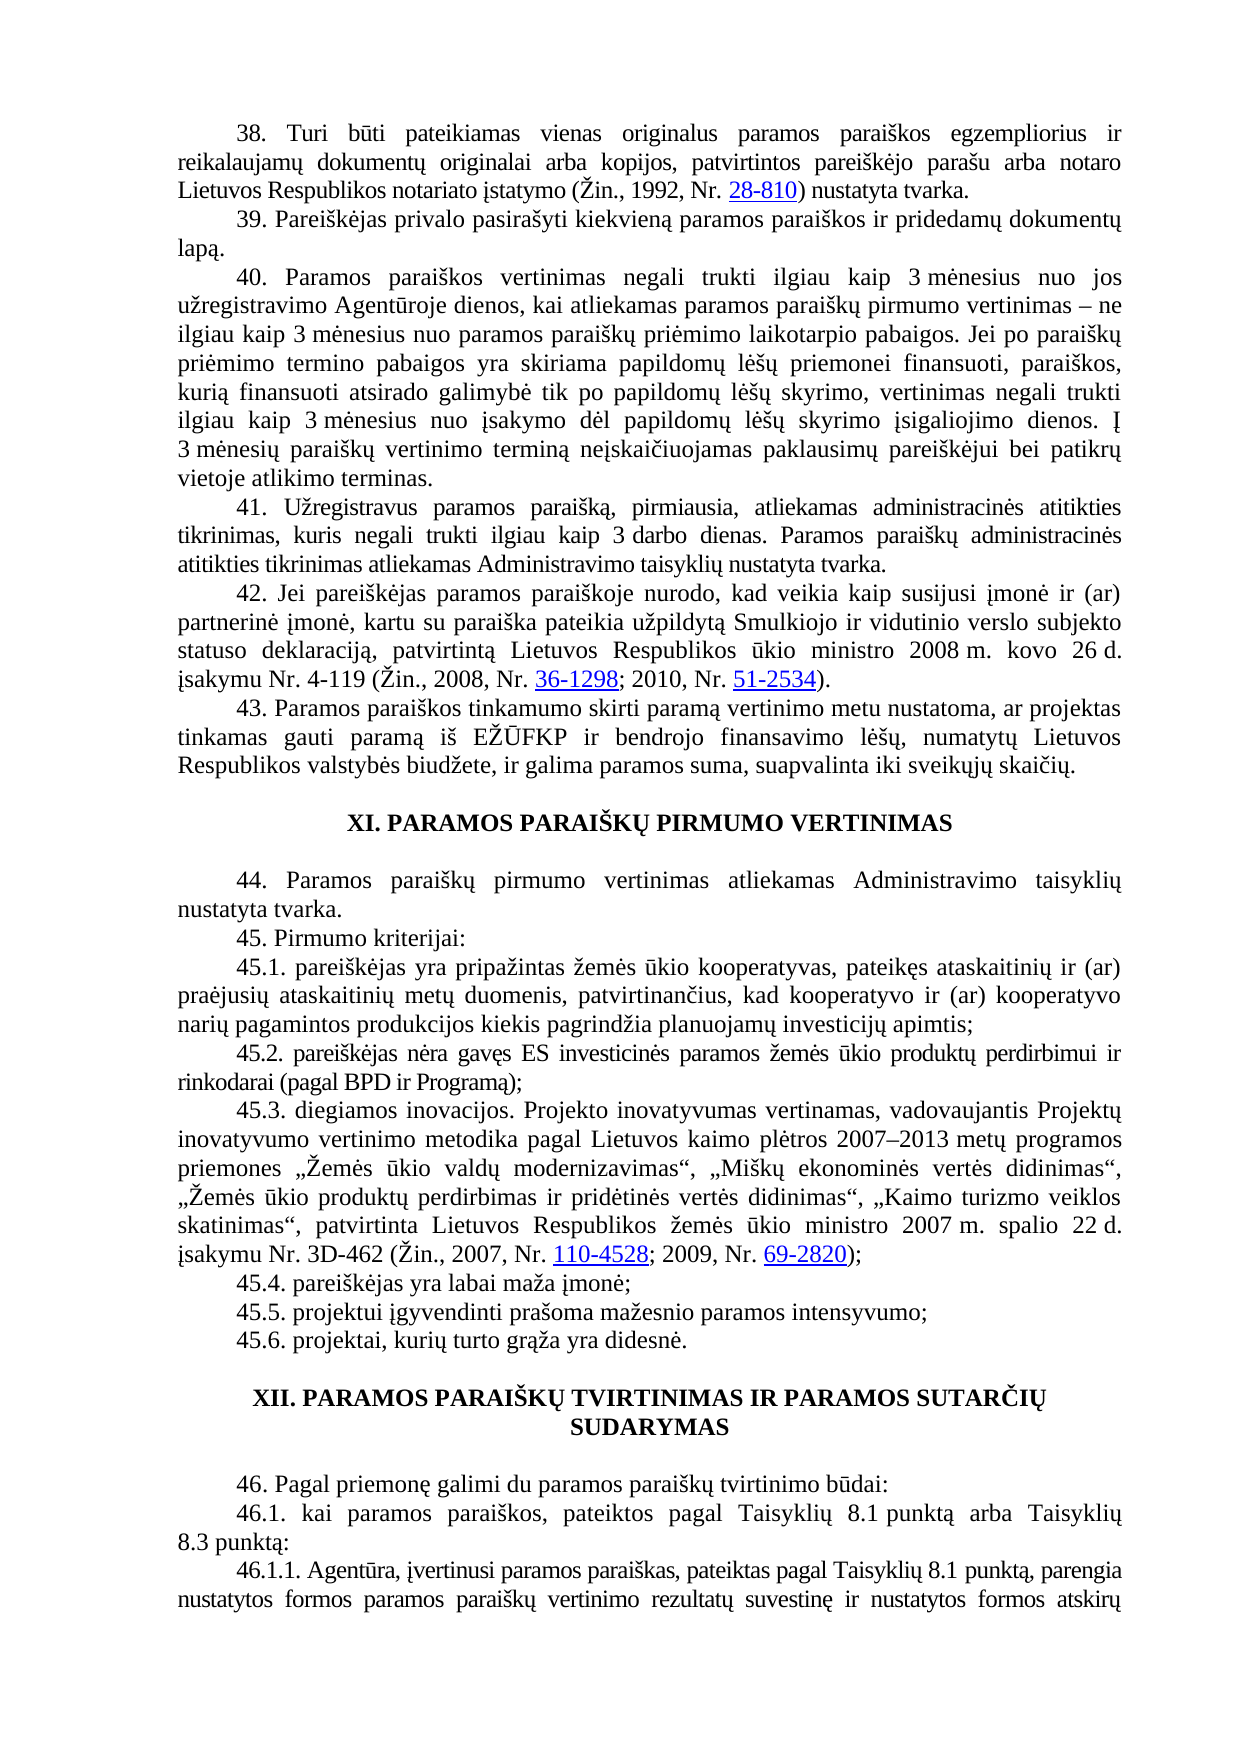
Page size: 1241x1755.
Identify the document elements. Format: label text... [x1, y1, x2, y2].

text 46.1. kai paramos paraiškos, pateiktos pagal Taisyklių 8.1 punktą arba Taisyklių 8.3 punktą: [177, 1498, 1122, 1556]
text 45.3. diegiamos inovacijos. Projekto inovatyvumas vertinamas, vadovaujantis Projektų inovatyvumo vertinimo metodika pagal Lietuvos kaimo plėtros 2007–2013 metų programos priemones „Žemės ūkio valdų modernizavimas“, „Miškų ekonominės vertės didinimas“, „Žemės ūkio produktų perdirbimas ir pridėtinės vertės didinimas“, „Kaimo turizmo veiklos skatinimas“, patvirtinta Lietuvos Respublikos žemės ūkio ministro 2007 m. spalio 22 d. įsakymu Nr. 3D-462 (Žin., 2007, Nr. 110-4528; 2009, Nr. 69-2820); [177, 1096, 1122, 1268]
text XI. PARAMOS PARAIŠKŲ PIRMUMO VERTINIMAS [177, 808, 1122, 837]
text 46.1.1. Agentūra, įvertinusi paramos paraiškas, pateiktas pagal Taisyklių 8.1 punktą, parengia nustatytos formos paramos paraiškų vertinimo rezultatų suvestinę ir nustatytos formos atskirų [177, 1556, 1122, 1613]
text 44. Paramos paraiškų pirmumo vertinimas atliekamas Administravimo taisyklių nustatyta tvarka. [177, 866, 1122, 923]
text 40. Paramos paraiškos vertinimas negali trukti ilgiau kaip 3 mėnesius nuo jos užregistravimo Agentūroje dienos, kai atliekamas paramos paraiškų pirmumo vertinimas – ne ilgiau kaip 3 mėnesius nuo paramos paraiškų priėmimo laikotarpio pabaigos. Jei po paraiškų priėmimo termino pabaigos yra skiriama papildomų lėšų priemonei finansuoti, paraiškos, kurią finansuoti atsirado galimybė tik po papildomų lėšų skyrimo, vertinimas negali trukti ilgiau kaip 3 mėnesius nuo įsakymo dėl papildomų lėšų skyrimo įsigaliojimo dienos. Į 3 mėnesių paraiškų vertinimo terminą neįskaičiuojamas paklausimų pareiškėjui bei patikrų vietoje atlikimo terminas. [177, 262, 1122, 492]
text 45.5. projektui įgyvendinti prašoma mažesnio paramos intensyvumo; [177, 1297, 1122, 1326]
text 42. Jei pareiškėjas paramos paraiškoje nurodo, kad veikia kaip susijusi įmonė ir (ar) partnerinė įmonė, kartu su paraiška pateikia užpildytą Smulkiojo ir vidutinio verslo subjekto statuso deklaraciją, patvirtintą Lietuvos Respublikos ūkio ministro 2008 m. kovo 26 d. įsakymu Nr. 4-119 (Žin., 2008, Nr. 36-1298; 2010, Nr. 51-2534). [177, 578, 1122, 693]
text 45.4. pareiškėjas yra labai maža įmonė; [177, 1268, 1122, 1297]
text 38. Turi būti pateikiamas vienas originalus paramos paraiškos egzempliorius ir reikalaujamų dokumentų originalai arba kopijos, patvirtintos pareiškėjo parašu arba notaro Lietuvos Respublikos notariato įstatymo (Žin., 1992, Nr. 28-810) nustatyta tvarka. [177, 118, 1122, 204]
text 45. Pirmumo kriterijai: [177, 923, 1122, 952]
text 45.2. pareiškėjas nėra gavęs ES investicinės paramos žemės ūkio produktų perdirbimui ir rinkodarai (pagal BPD ir Programą); [177, 1038, 1122, 1096]
text 45.6. projektai, kurių turto grąža yra didesnė. [177, 1326, 1122, 1354]
text 41. Užregistravus paramos paraišką, pirmiausia, atliekamas administracinės atitikties tikrinimas, kuris negali trukti ilgiau kaip 3 darbo dienas. Paramos paraiškų administracinės atitikties tikrinimas atliekamas Administravimo taisyklių nustatyta tvarka. [177, 492, 1122, 578]
text 39. Pareiškėjas privalo pasirašyti kiekvieną paramos paraiškos ir pridedamų dokumentų lapą. [177, 204, 1122, 262]
text 45.1. pareiškėjas yra pripažintas žemės ūkio kooperatyvas, pateikęs ataskaitinių ir (ar) praėjusių ataskaitinių metų duomenis, patvirtinančius, kad kooperatyvo ir (ar) kooperatyvo narių pagamintos produkcijos kiekis pagrindžia planuojamų investicijų apimtis; [177, 952, 1122, 1038]
text 43. Paramos paraiškos tinkamumo skirti paramą vertinimo metu nustatoma, ar projektas tinkamas gauti paramą iš EŽŪFKP ir bendrojo finansavimo lėšų, numatytų Lietuvos Respublikos valstybės biudžete, ir galima paramos suma, suapvalinta iki sveikųjų skaičių. [177, 693, 1122, 779]
text 46. Pagal priemonę galimi du paramos paraiškų tvirtinimo būdai: [177, 1469, 1122, 1498]
text XII. PARAMOS PARAIŠKŲ TVIRTINIMAS IR PARAMOS SUTARČIŲ SUDARYMAS [177, 1383, 1122, 1441]
